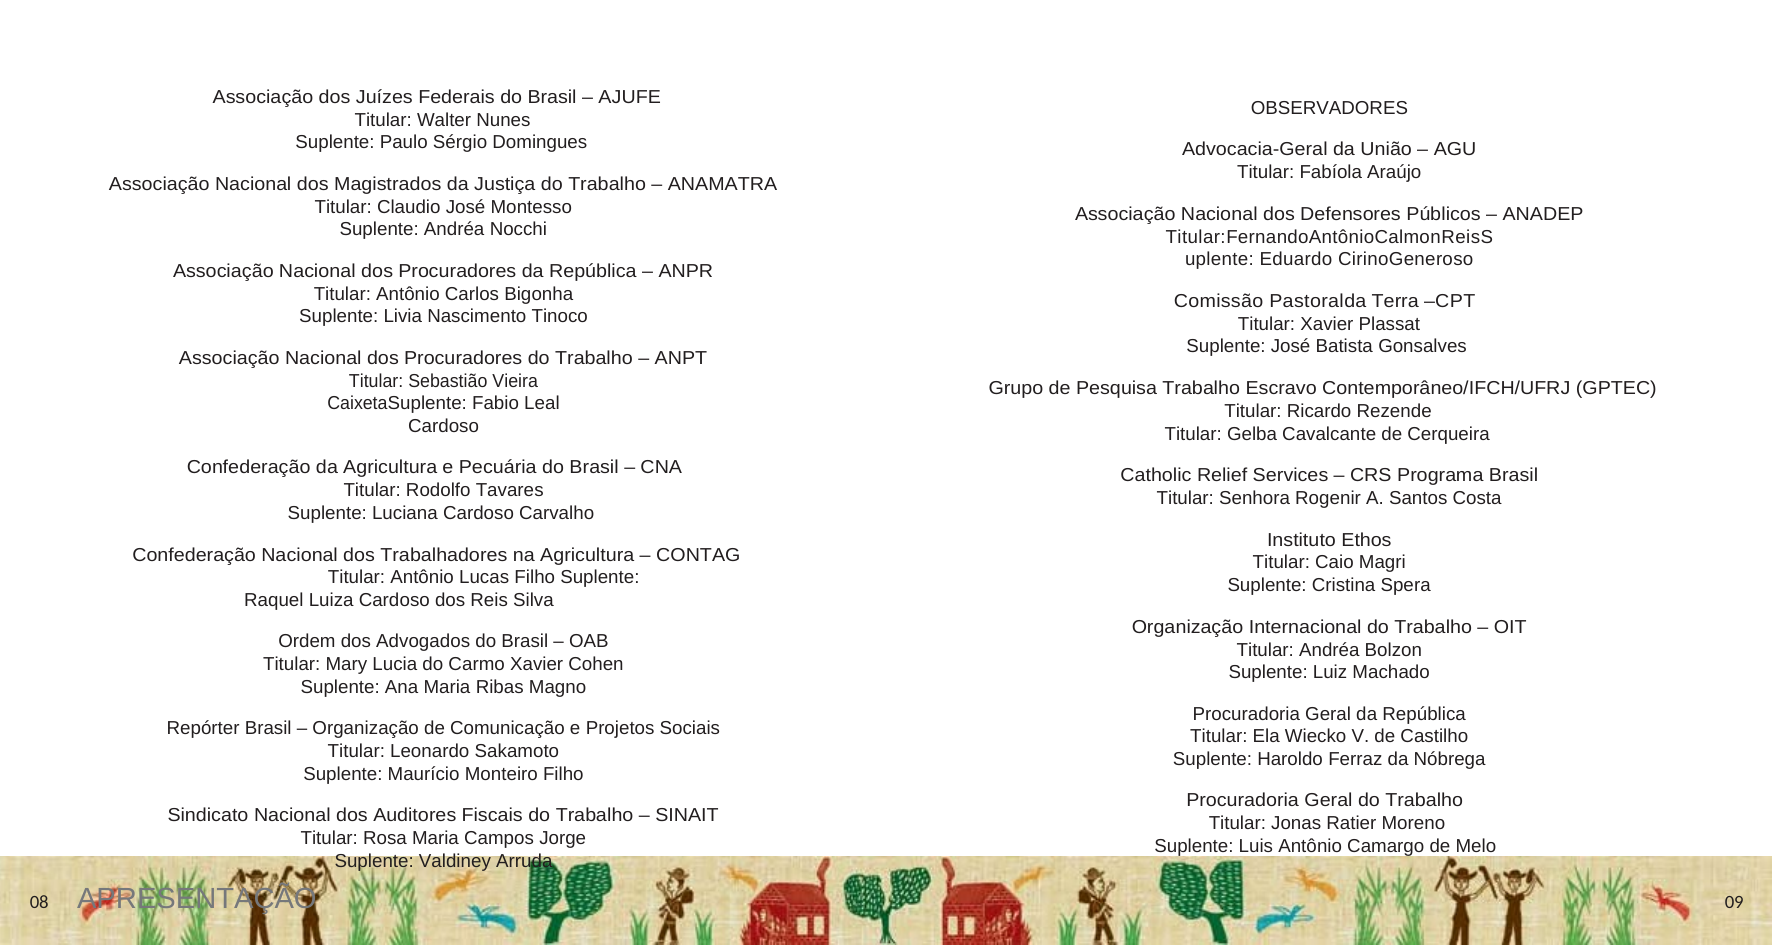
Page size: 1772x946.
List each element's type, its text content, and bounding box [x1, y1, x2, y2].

picture [0, 856, 1772, 945]
text Associação Nacional dos Procuradores da República – ANPR [107, 259, 779, 281]
text Titular: Caio Magri Suplente: Cristina Spera [1226, 551, 1432, 595]
text Ordem dos Advogados do Brasil – OAB Titular: Mary Lucia do Carmo Xavier Cohen Suplente: Ana Maria Ribas Magno [260, 630, 626, 697]
text Advocacia-Geral da União – AGU [1072, 138, 1586, 160]
text Associação Nacional dos Magistrados da Justiça do Trabalho – ANAMATRA [107, 172, 779, 194]
text Procuradoria Geral do Trabalho [1186, 789, 1707, 811]
text Instituto Ethos [1072, 528, 1586, 550]
text Titular: Antônio Lucas Filho Suplente: Raquel Luiza Cardoso dos Reis Silva [244, 566, 697, 610]
text Confederação Nacional dos Trabalhadores na Agricultura – CONTAG [132, 543, 792, 565]
text OBSERVADORES [1072, 96, 1586, 118]
text Titular: Fabíola Araújo [1072, 161, 1586, 183]
text Titular: Xavier Plassat Suplente: José Batista Gonsalves [1186, 313, 1494, 357]
text Catholic Relief Services – CRS Programa Brasil [1072, 464, 1586, 485]
text Titular:FernandoAntônioCalmonReisSuplente: Eduardo CirinoGeneroso [1164, 226, 1494, 270]
text Sindicato Nacional dos Auditores Fiscais do Trabalho – SINAIT [107, 804, 779, 826]
text Titular: Ricardo Rezende Titular: Gelba Cavalcante de Cerqueira [1164, 400, 1494, 444]
text Procuradoria Geral da República Titular: Ela Wiecko V. de Castilho Suplente: Haroldo Ferraz da Nóbrega [1171, 702, 1488, 769]
text Titular: Sebastião Vieira CaixetaSuplente: Fabio Leal Cardoso [297, 369, 590, 436]
text Comissão Pastoralda Terra –CPT [1173, 290, 1707, 311]
text Organização Internacional do Trabalho – OIT [1072, 615, 1586, 637]
text Grupo de Pesquisa Trabalho Escravo Contemporâneo/IFCH/UFRJ (GPTEC) [988, 377, 1707, 398]
text Titular: Walter Nunes Suplente: Paulo Sérgio Domingues [295, 108, 608, 152]
text Repórter Brasil – Organização de Comunicação e Projetos Sociais [107, 717, 779, 739]
text Titular: Antônio Carlos Bigonha Suplente: Livia Nascimento Tinoco [297, 282, 590, 327]
text Titular: Claudio José Montesso Suplente: Andréa Nocchi [296, 195, 590, 239]
text Confederação da Agricultura e Pecuária do Brasil – CNA [187, 456, 792, 478]
text Titular: Jonas Ratier Moreno Suplente: Luis Antônio Camargo de Melo [1154, 812, 1522, 856]
text Associação Nacional dos Procuradores do Trabalho – ANPT [107, 347, 779, 368]
text Titular: Leonardo Sakamoto Suplente: Maurício Monteiro Filho [297, 740, 590, 784]
text Associação dos Juízes Federais do Brasil – AJUFE [212, 85, 792, 107]
text Titular: Rodolfo Tavares Suplente: Luciana Cardoso Carvalho [287, 479, 608, 523]
subtitle APRESENTAÇÃO [77, 881, 813, 914]
text Associação Nacional dos Defensores Públicos – ANADEP [1072, 203, 1586, 224]
text Titular: Senhora Rogenir A. Santos Costa [1072, 487, 1586, 508]
text Titular: Andréa Bolzon Suplente: Luiz Machado [1226, 638, 1432, 682]
text Titular: Rosa Maria Campos Jorge Suplente: Valdiney Arruda [297, 827, 590, 871]
